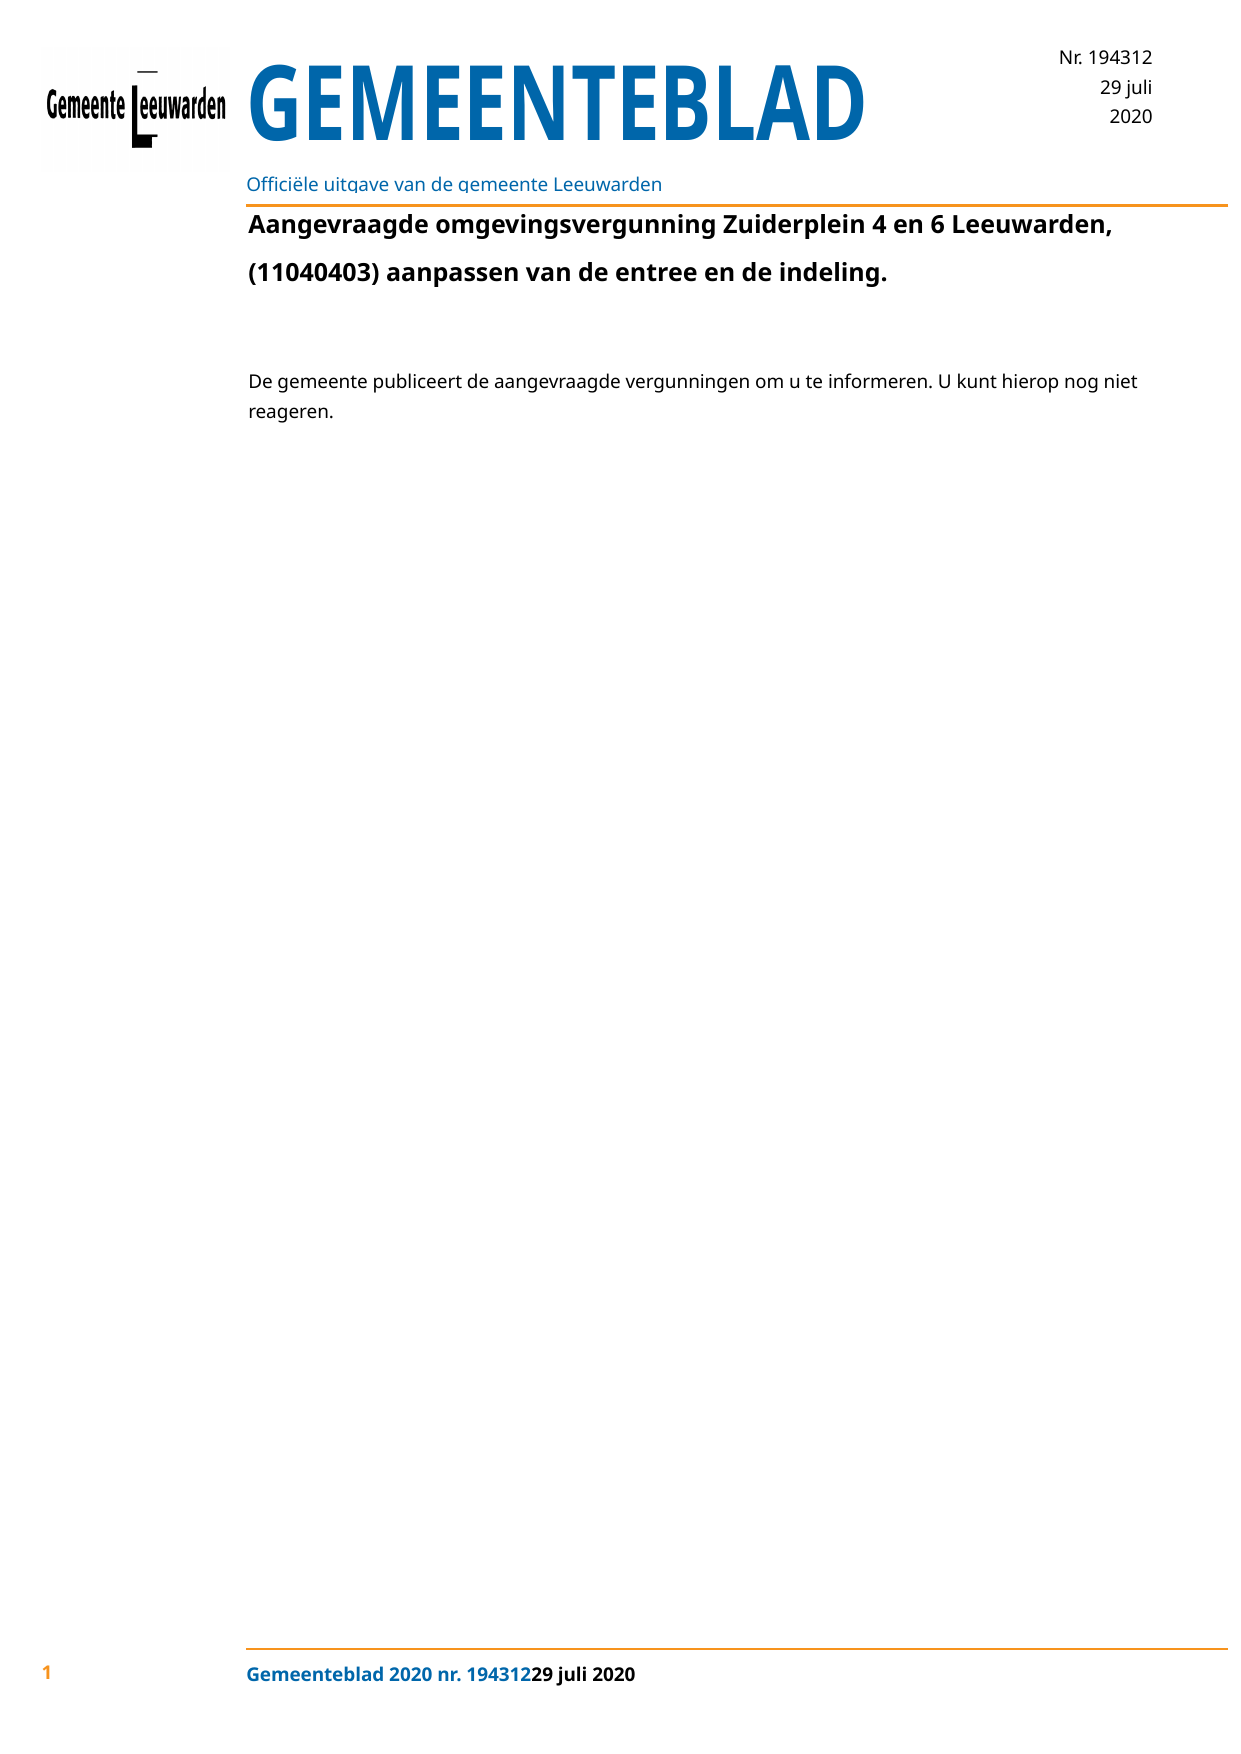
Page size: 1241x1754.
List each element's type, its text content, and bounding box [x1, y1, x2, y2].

text De gemeente publiceert de aangevraagde vergunningen om u te informeren. U kunt hierop nog niet reageren. [248, 368, 1152, 424]
text Aangevraagde omgevingsvergunning Zuiderplein 4 en 6 Leeuwarden, (11040403) aanpassen van de entree en de indeling. [248, 207, 1152, 288]
picture [41, 47, 231, 172]
